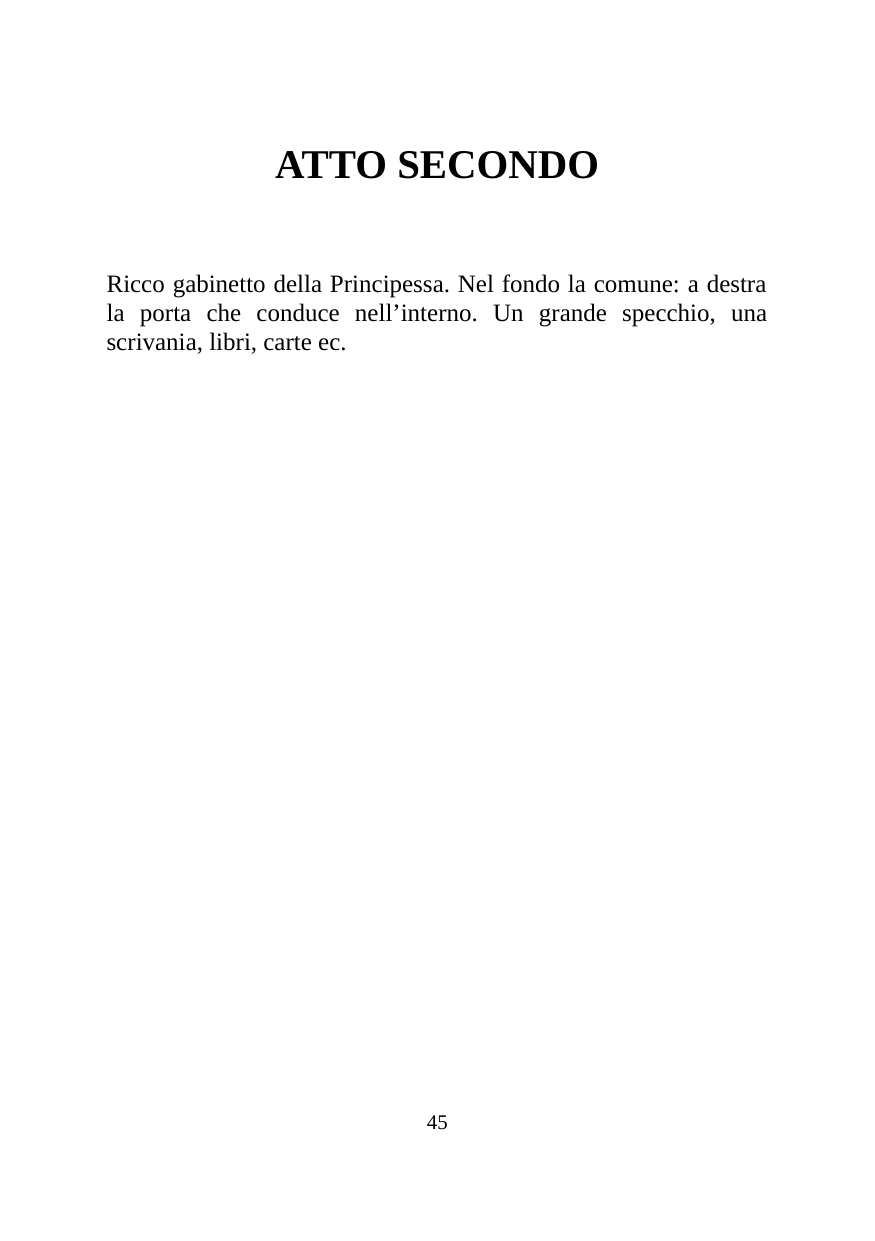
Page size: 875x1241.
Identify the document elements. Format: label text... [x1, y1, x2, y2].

subtitle ATTO SECONDO [106, 140, 768, 187]
text Ricco gabinetto della Principessa. Nel fondo la comune: a destra la porta che conduce nell’interno. Un grande specchio, una scrivania, libri, carte ec. [106, 269, 768, 356]
